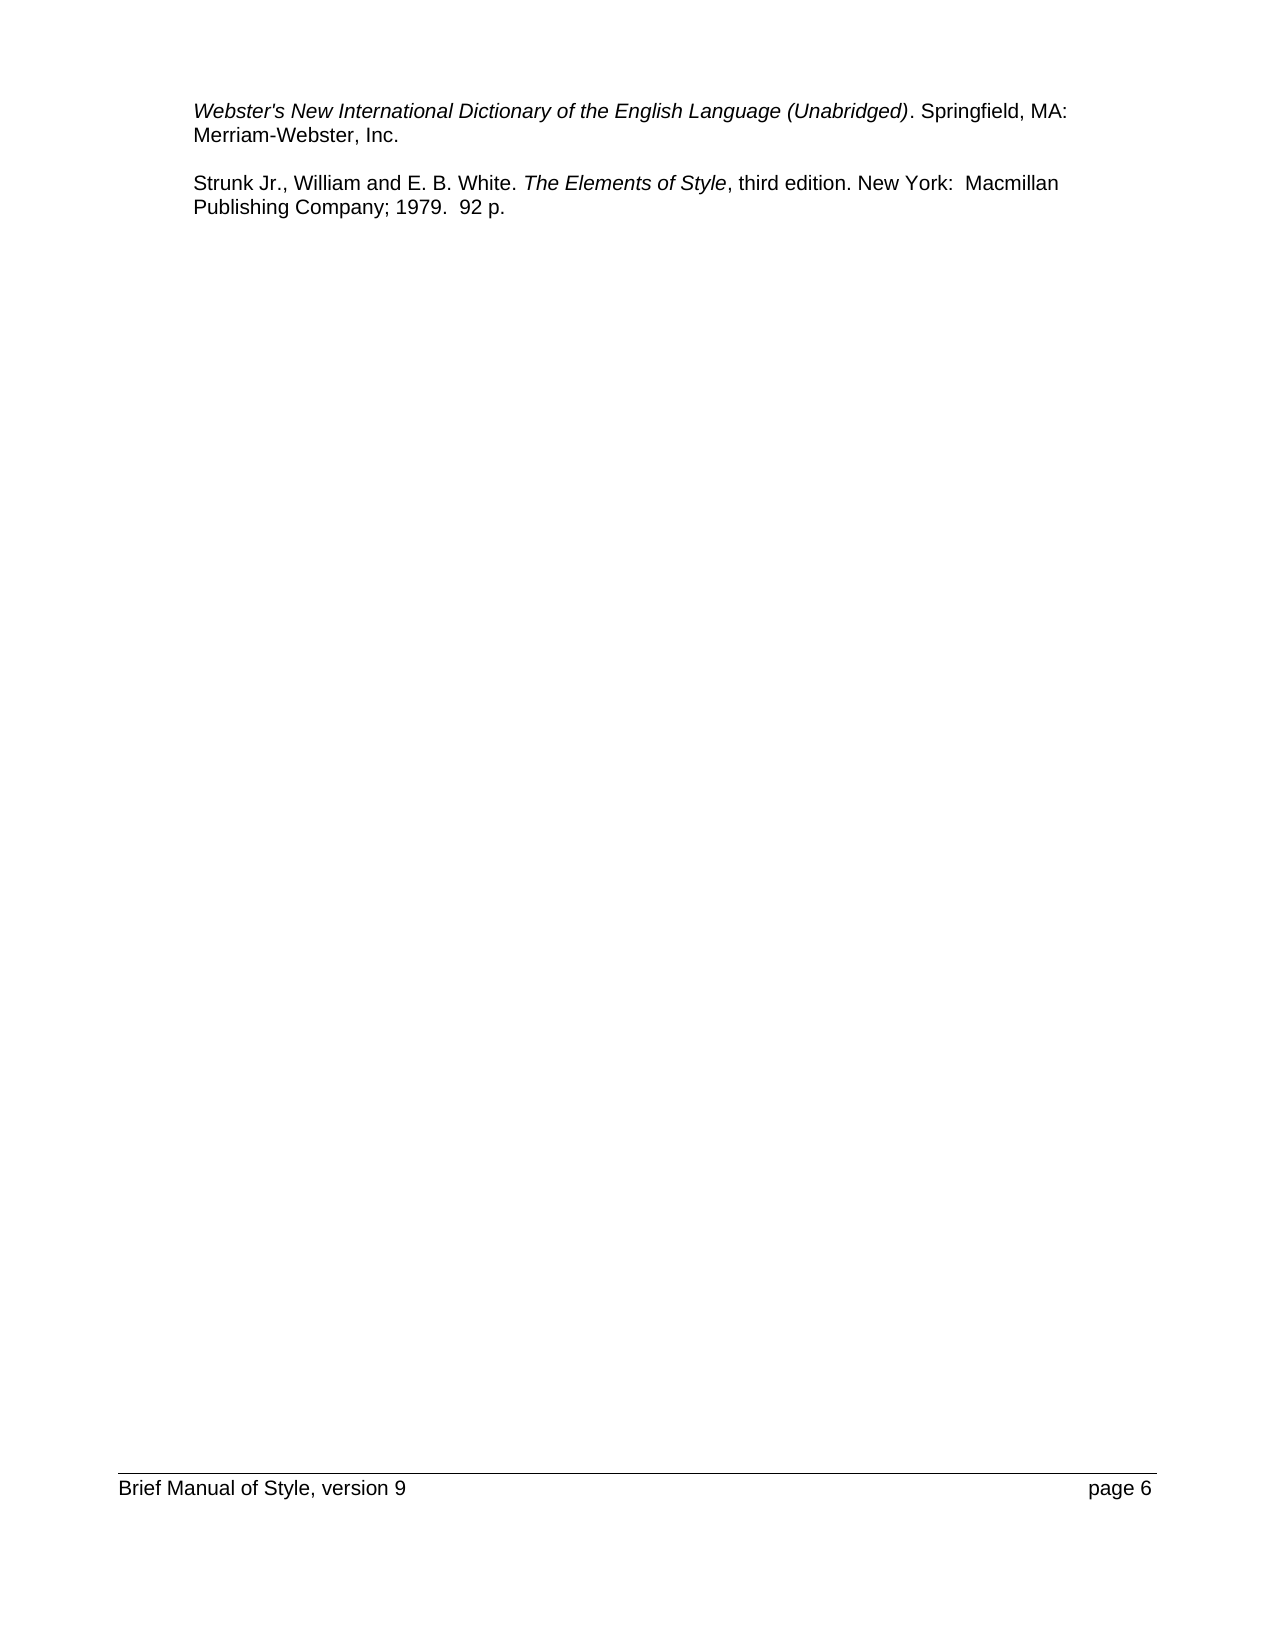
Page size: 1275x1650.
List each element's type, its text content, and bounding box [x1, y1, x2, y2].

text Webster's New International Dictionary of the English Language (Unabridged). Springfield, MA: Merriam-Webster, Inc. [193, 99, 1157, 147]
text Strunk Jr., William and E. B. White. The Elements of Style, third edition. New York: Macmillan Publishing Company; 1979. 92 p. [193, 171, 1157, 219]
